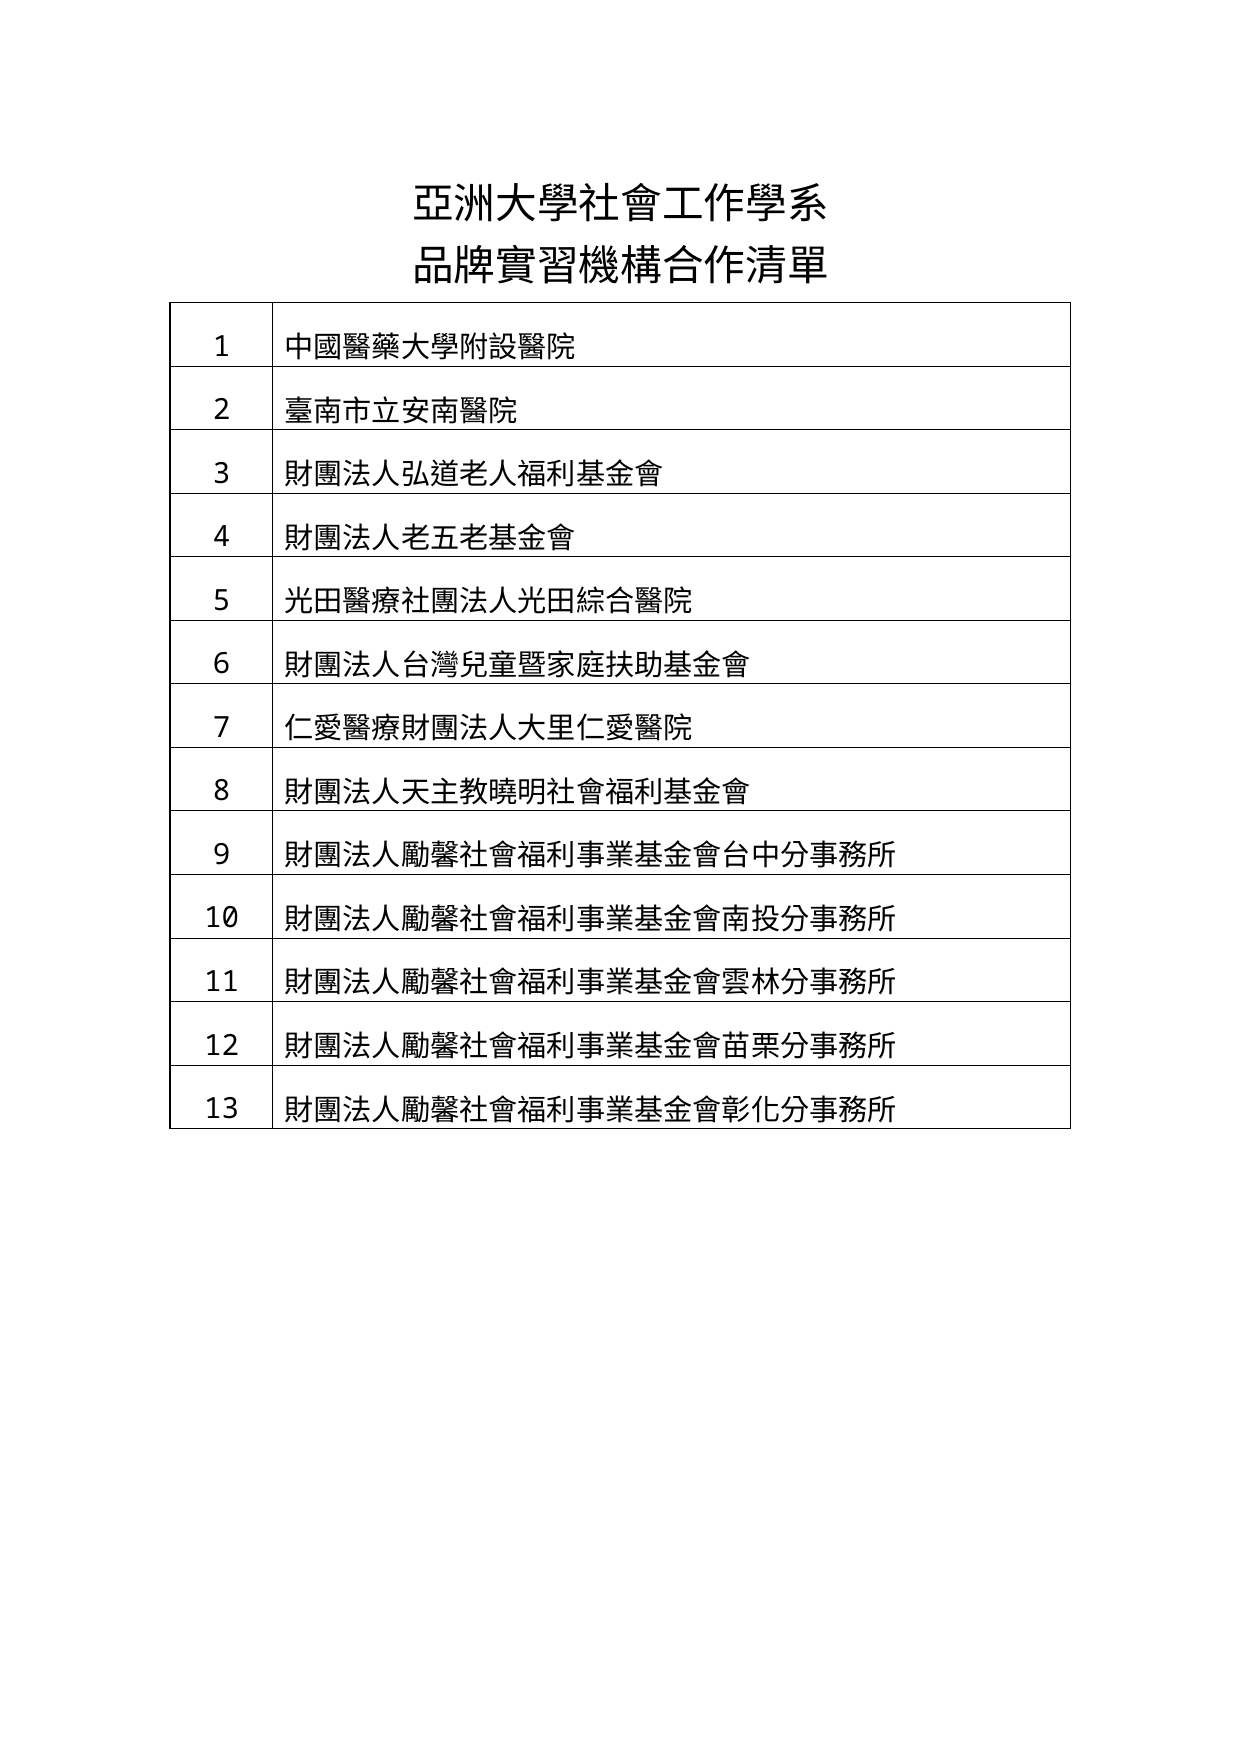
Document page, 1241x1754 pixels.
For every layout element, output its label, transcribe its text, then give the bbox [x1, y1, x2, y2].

table_cell 13 [171, 1066, 272, 1128]
table_cell 財團法人天主教曉明社會福利基金會 [273, 748, 1070, 810]
table_cell 光田醫療社團法人光田綜合醫院 [273, 557, 1070, 620]
table_cell 財團法人老五老基金會 [273, 494, 1070, 556]
table_cell 9 [171, 811, 272, 874]
table_cell 臺南市立安南醫院 [273, 367, 1070, 429]
table_cell 財團法人勵馨社會福利事業基金會台中分事務所 [273, 811, 1070, 874]
table_cell 11 [171, 939, 272, 1001]
table_cell 5 [171, 557, 272, 620]
table_cell 財團法人弘道老人福利基金會 [273, 430, 1070, 493]
table_cell 6 [171, 621, 272, 683]
text 亞洲大學社會工作學系 [187, 158, 1053, 221]
table_cell 8 [171, 748, 272, 810]
table_cell 財團法人勵馨社會福利事業基金會雲林分事務所 [273, 939, 1070, 1001]
table_cell 財團法人勵馨社會福利事業基金會苗栗分事務所 [273, 1002, 1070, 1064]
table_cell 財團法人台灣兒童暨家庭扶助基金會 [273, 621, 1070, 683]
table_cell 仁愛醫療財團法人大里仁愛醫院 [273, 684, 1070, 747]
table_cell 財團法人勵馨社會福利事業基金會彰化分事務所 [273, 1066, 1070, 1128]
text 品牌實習機構合作清單 [187, 221, 1053, 283]
table_cell 2 [171, 367, 272, 429]
table_header 中國醫藥大學附設醫院 [273, 303, 1070, 366]
table_cell 7 [171, 684, 272, 747]
table_cell 3 [171, 430, 272, 493]
table_cell 10 [171, 875, 272, 937]
table_cell 12 [171, 1002, 272, 1064]
table_header 1 [171, 303, 272, 366]
table_cell 4 [171, 494, 272, 556]
table_cell 財團法人勵馨社會福利事業基金會南投分事務所 [273, 875, 1070, 937]
